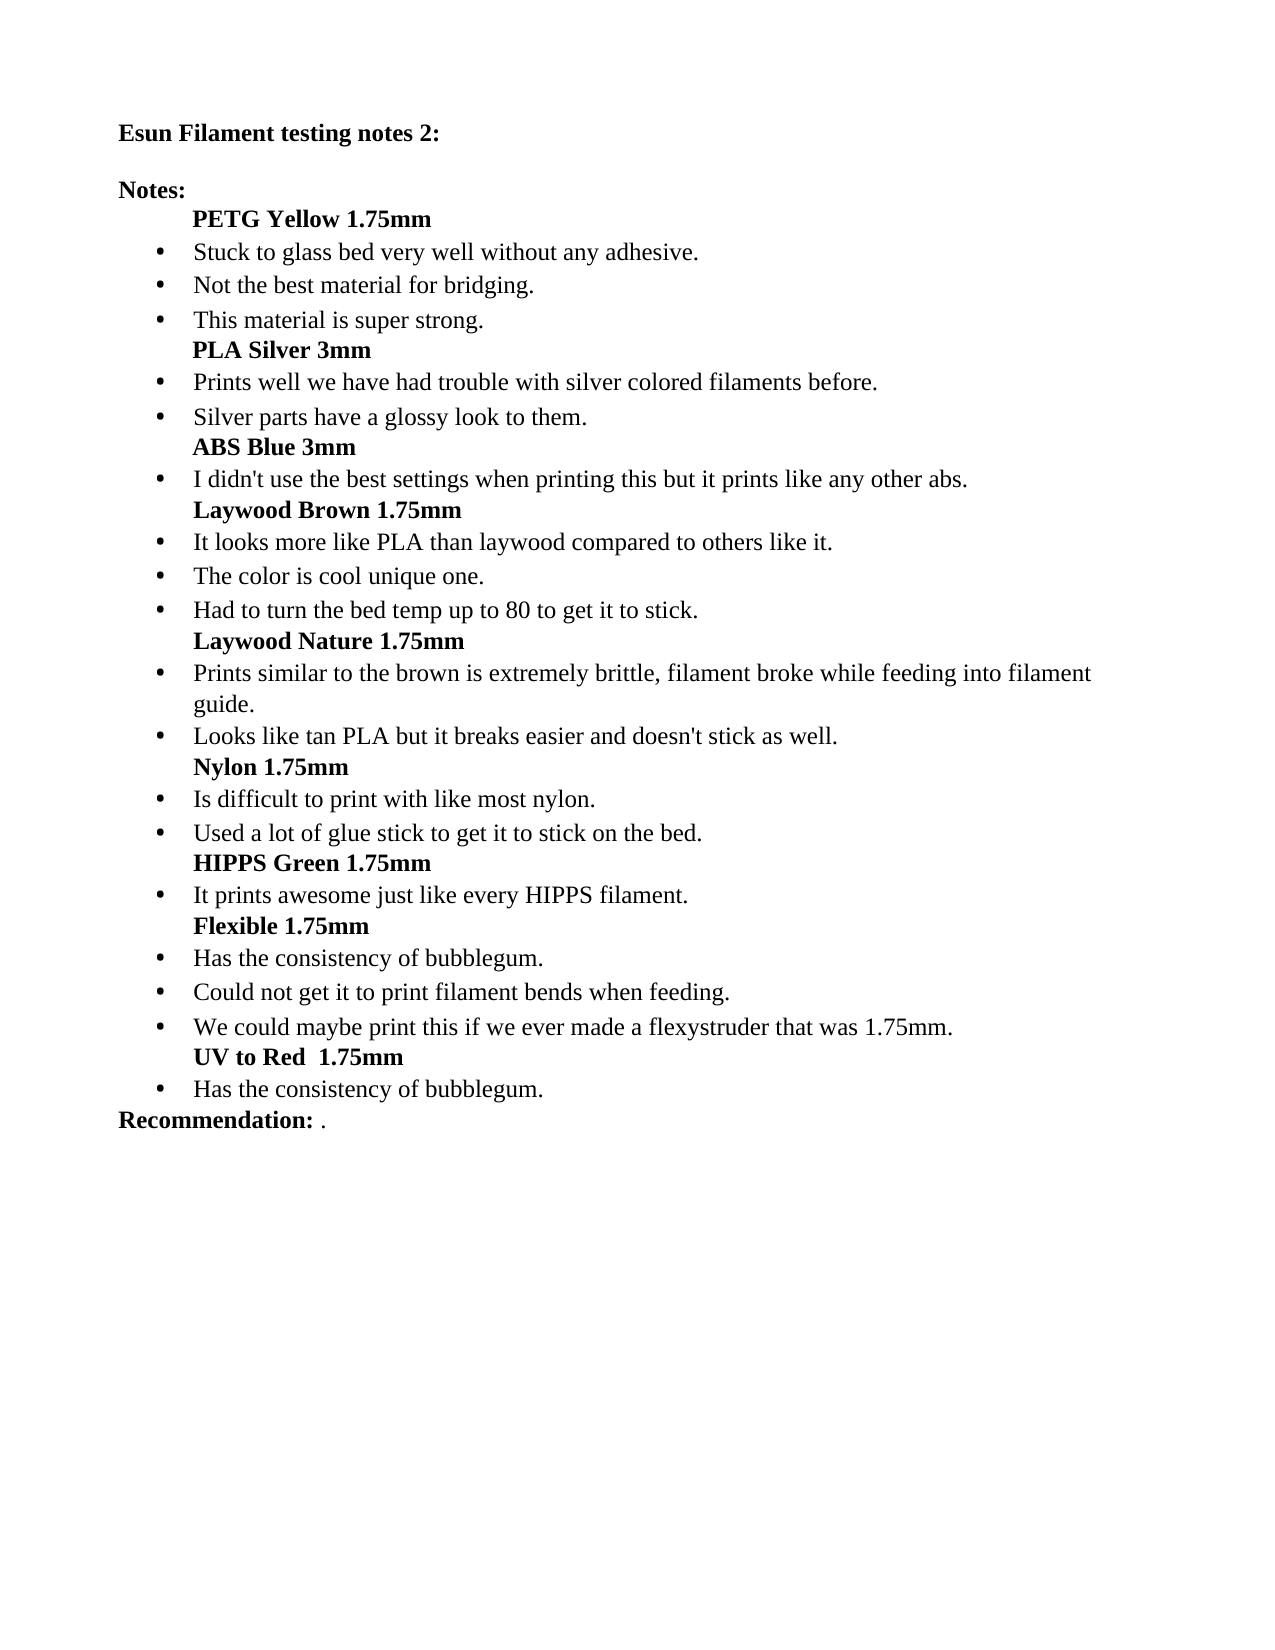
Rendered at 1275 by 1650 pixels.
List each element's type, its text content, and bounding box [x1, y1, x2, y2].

text Esun Filament testing notes 2: [118, 118, 1157, 147]
text Notes: [118, 176, 1157, 204]
list The color is cool unique one. [156, 558, 1157, 592]
list Silver parts have a glossy look to them. [156, 398, 1157, 432]
list Could not get it to print filament bends when feeding. [156, 974, 1157, 1008]
list UV to Red 1.75mm [156, 1042, 1157, 1071]
list Is difficult to print with like most nylon. [156, 780, 1157, 814]
text Recommendation: . [118, 1105, 1157, 1134]
list Looks like tan PLA but it breaks easier and doesn't stick as well. [156, 717, 1157, 752]
text PLA Silver 3mm [118, 335, 1157, 364]
list Has the consistency of bubblegum. [156, 1071, 1157, 1105]
list Nylon 1.75mm [156, 752, 1157, 780]
list Has the consistency of bubblegum. [156, 940, 1157, 974]
list Had to turn the bed temp up to 80 to get it to stick. [156, 592, 1157, 626]
text Laywood Brown 1.75mm [193, 495, 1157, 524]
list Prints well we have had trouble with silver colored filaments before. [156, 364, 1157, 398]
list This material is super strong. [156, 301, 1157, 335]
list HIPPS Green 1.75mm [156, 848, 1157, 877]
list Prints similar to the brown is extremely brittle, filament broke while feeding into filament guide. [156, 655, 1157, 717]
list It prints awesome just like every HIPPS filament. Flexible 1.75mm [156, 877, 1157, 940]
list Stuck to glass bed very well without any adhesive. [156, 233, 1157, 267]
list Not the best material for bridging. [156, 267, 1157, 301]
list I didn't use the best settings when printing this but it prints like any other abs. [156, 461, 1157, 495]
text ABS Blue 3mm [118, 432, 1157, 461]
text PETG Yellow 1.75mm [118, 204, 1157, 233]
list We could maybe print this if we ever made a flexystruder that was 1.75mm. [156, 1008, 1157, 1042]
list Used a lot of glue stick to get it to stick on the bed. [156, 814, 1157, 848]
list Laywood Nature 1.75mm [156, 626, 1157, 655]
list It looks more like PLA than laywood compared to others like it. [156, 524, 1157, 558]
